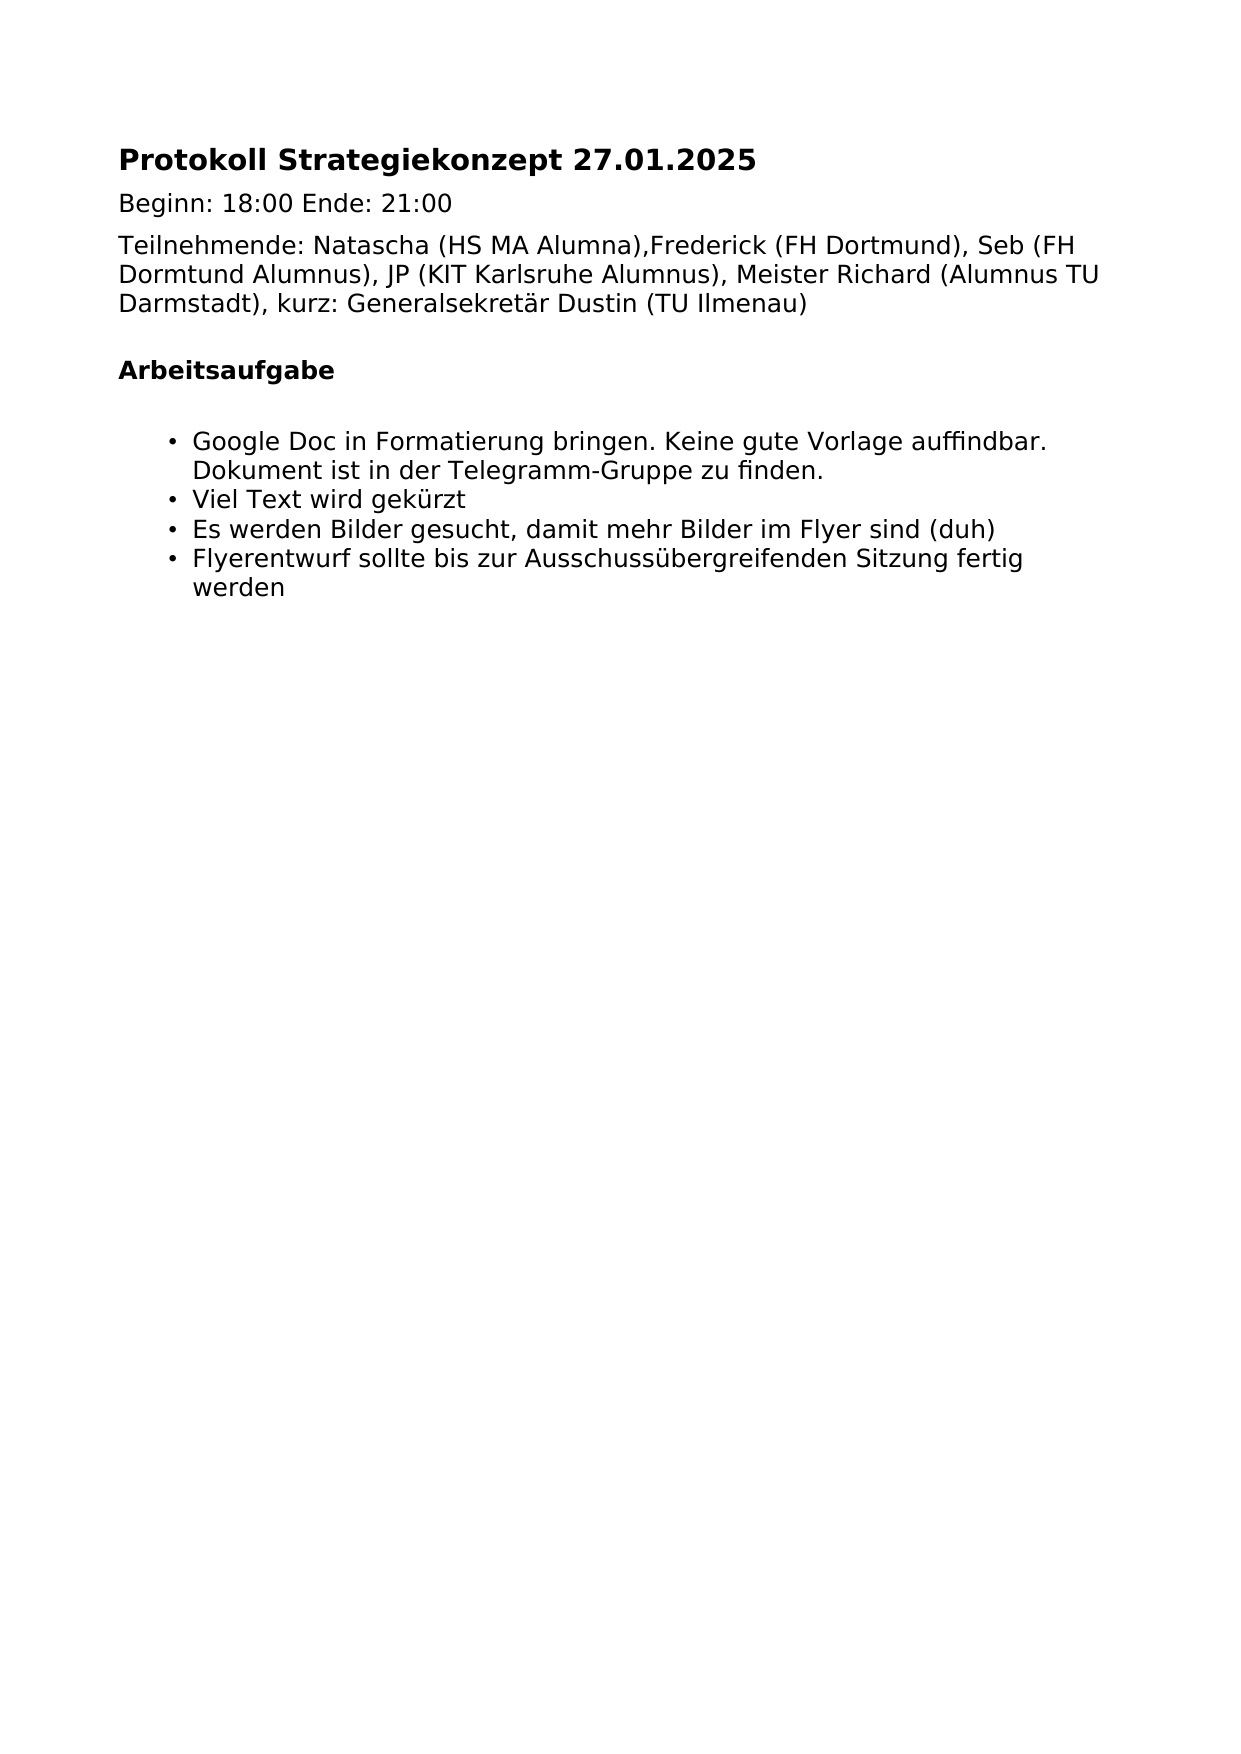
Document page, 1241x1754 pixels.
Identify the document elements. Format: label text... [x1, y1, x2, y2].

subtitle Protokoll Strategiekonzept 27.01.2025 [118, 143, 1122, 177]
subtitle Arbeitsaufgabe [118, 356, 1122, 385]
list Flyerentwurf sollte bis zur Ausschussübergreifenden Sitzung fertig werden [177, 544, 1122, 602]
text Beginn: 18:00 Ende: 21:00 [118, 189, 1122, 219]
text Teilnehmende: Natascha (HS MA Alumna),Frederick (FH Dortmund), Seb (FH Dormtund Alumnus), JP (KIT Karlsruhe Alumnus), Meister Richard (Alumnus TU Darmstadt), kurz: Generalsekretär Dustin (TU Ilmenau) [118, 231, 1122, 319]
list Es werden Bilder gesucht, damit mehr Bilder im Flyer sind (duh) [177, 515, 1122, 544]
list Google Doc in Formatierung bringen. Keine gute Vorlage auffindbar. Dokument ist in der Telegramm-Gruppe zu finden. [177, 427, 1122, 486]
list Viel Text wird gekürzt [177, 486, 1122, 515]
